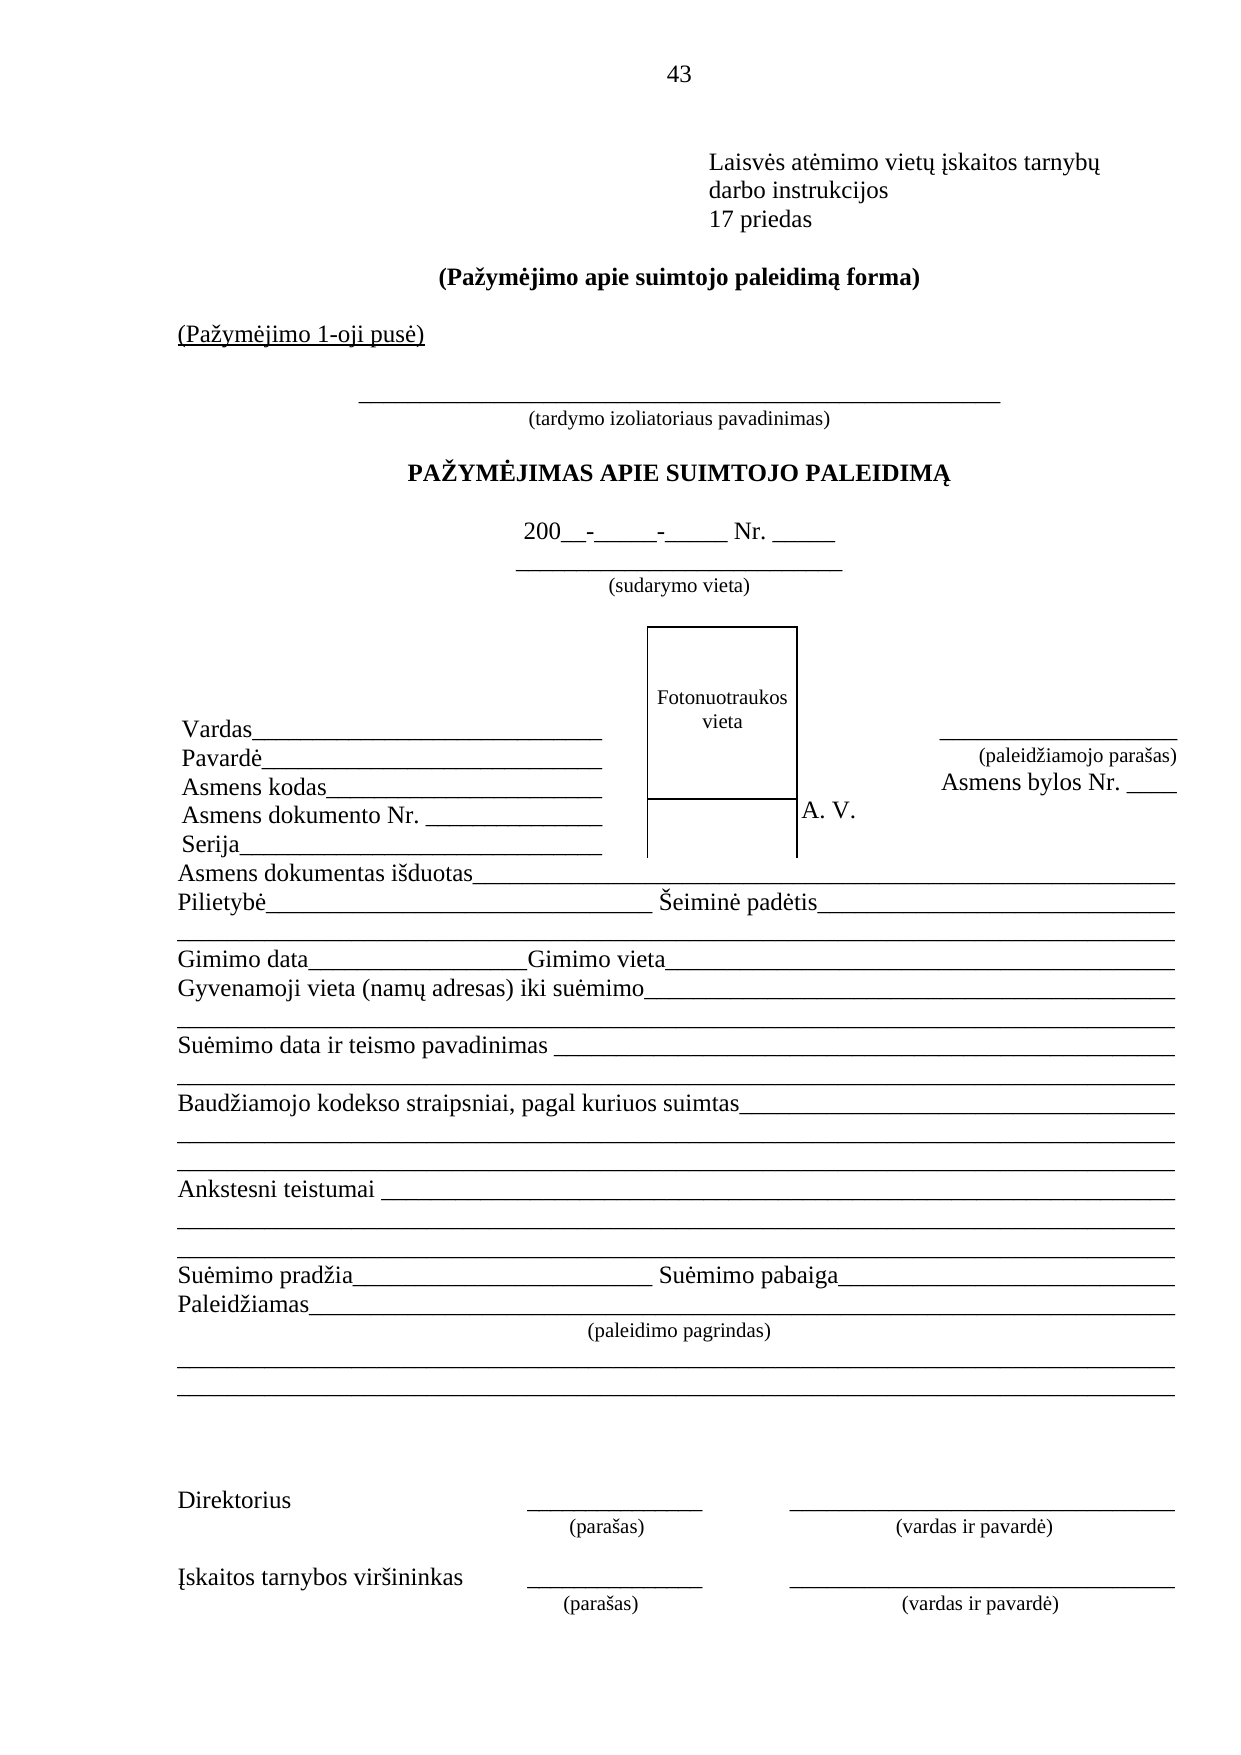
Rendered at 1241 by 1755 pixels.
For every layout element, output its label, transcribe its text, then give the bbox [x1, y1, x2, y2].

text PAŽYMĖJIMAS APIE SUIMTOJO PALEIDIMĄ [177, 458, 1181, 487]
text Direktorius [177, 1486, 1181, 1514]
text Suėmimo pradžia Suėmimo pabaiga [177, 1260, 1181, 1289]
text Suėmimo data ir teismo pavadinimas [177, 1030, 1181, 1059]
text Gyvenamoji vieta (namų adresas) iki suėmimo [177, 973, 1181, 1002]
text Gimimo data Gimimo vieta [177, 944, 1181, 973]
text Ankstesni teistumai [177, 1174, 1181, 1203]
table_header Vardas Pavardė Asmens kodas Asmens dokumento Nr. Serija [177, 626, 647, 858]
text 17 priedas [177, 204, 1181, 233]
table_header Fotonuotraukos vieta [648, 628, 796, 798]
table_cell [648, 800, 796, 858]
text Asmens dokumentas išduotas [177, 858, 1181, 887]
text darbo instrukcijos [177, 176, 1181, 204]
text (Pažymėjimo apie suimtojo paleidimą forma) [177, 262, 1181, 291]
text (parašas) (vardas ir pavardė) [177, 1591, 1181, 1615]
text Laisvės atėmimo vietų įskaitos tarnybų [177, 147, 1181, 176]
text Baudžiamojo kodekso straipsniai, pagal kuriuos suimtas [177, 1088, 1181, 1117]
text (Pažymėjimo 1-oji pusė) [177, 319, 1181, 348]
text (paleidimo pagrindas) [177, 1318, 1181, 1342]
table_header ___________________ (paleidžiamojo parašas) Asmens bylos Nr. ____ A. V. [798, 626, 1181, 858]
text Paleidžiamas [177, 1289, 1181, 1318]
text 200__-_____-_____ Nr. _____ [177, 516, 1181, 545]
text (parašas) (vardas ir pavardė) [177, 1514, 1181, 1538]
text (sudarymo vieta) [177, 573, 1181, 597]
text Įskaitos tarnybos viršininkas [177, 1562, 1181, 1591]
text Pilietybė Šeiminė padėtis [177, 887, 1181, 915]
text (tardymo izoliatoriaus pavadinimas) [177, 406, 1181, 430]
